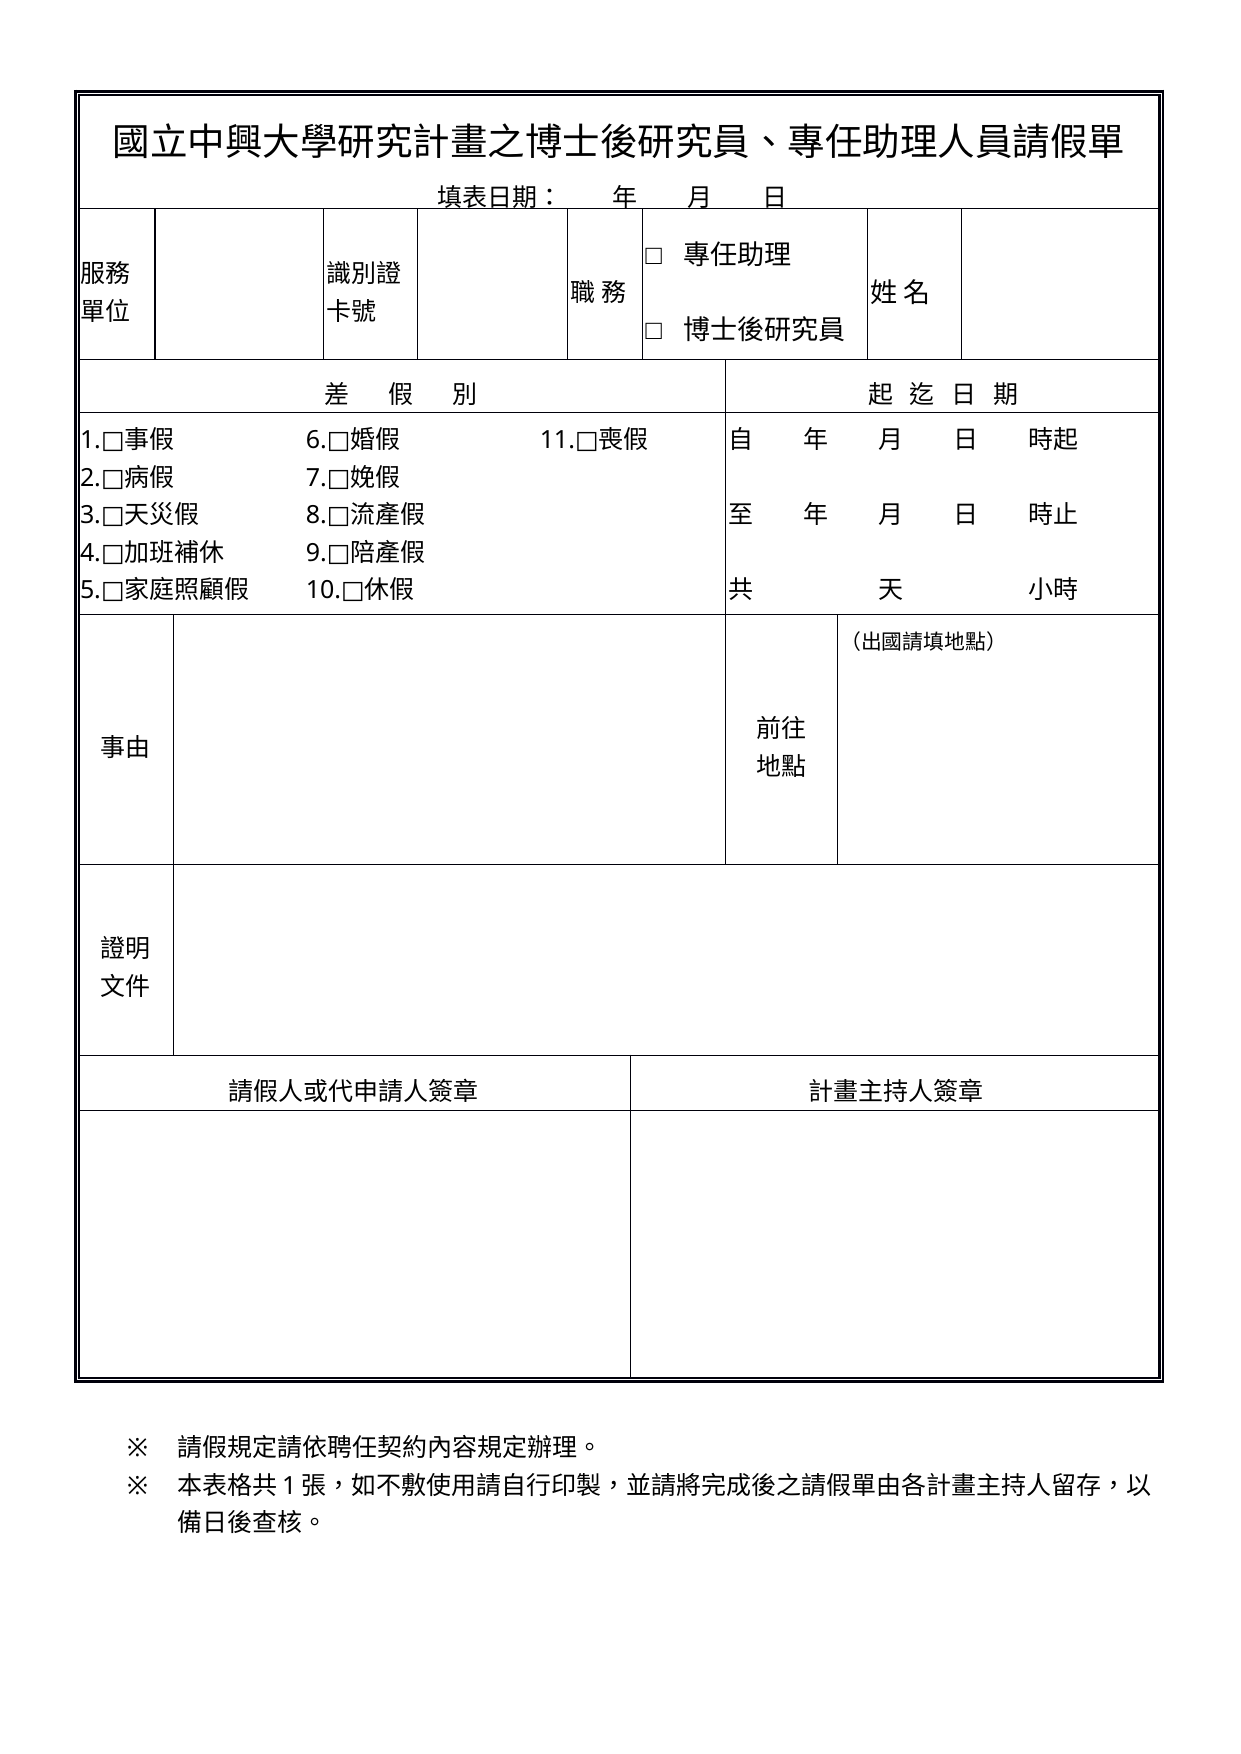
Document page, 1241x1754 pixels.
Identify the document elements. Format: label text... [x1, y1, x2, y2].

table_cell [418, 209, 567, 359]
list 請假規定請依聘任契約內容規定辦理。 [127, 1421, 1163, 1458]
list 本表格共1張，如不敷使用請自行印製，並請將完成後之請假單由各計畫主持人留存，以備日後查核。 [127, 1458, 1163, 1533]
table_cell 識別證卡號 [324, 209, 417, 359]
table_cell 服務單位 [80, 209, 154, 359]
table_cell 事由 [80, 615, 173, 863]
table_cell 職 務 [568, 209, 642, 359]
table_cell 姓 名 [868, 209, 961, 359]
table_cell [174, 865, 1158, 1054]
table_cell 證明 文件 [80, 865, 173, 1054]
table_cell 前往 地點 [726, 615, 837, 863]
table_cell [631, 1111, 1158, 1377]
table_cell 差 假 別 [80, 360, 725, 412]
table_header 國立中興大學研究計畫之博士後研究員、專任助理人員請假單 填表日期： 年 月 日 [80, 96, 1158, 208]
table_cell 計畫主持人簽章 [631, 1056, 1158, 1110]
table_cell 自 年 月 日 時起 至 年 月 日 時止 共 天 小時 [726, 413, 1158, 614]
table_cell 11.□喪假 [537, 413, 725, 614]
table_cell [962, 209, 1158, 359]
table_cell [80, 1111, 630, 1377]
table_cell 起 迄 日 期 [726, 360, 1158, 412]
table_cell 6.□婚假 7.□娩假 8.□流產假 9.□陪產假 10.□休假 [303, 413, 537, 614]
table_cell [156, 209, 323, 359]
table_cell [174, 615, 725, 863]
table_cell （出國請填地點） [838, 615, 1158, 863]
table_cell 專任助理 博士後研究員 [643, 209, 867, 359]
table_cell 請假人或代申請人簽章 [80, 1056, 630, 1110]
table_cell 1.□事假 2.□病假 3.□天災假 4.□加班補休 5.□家庭照顧假 [80, 413, 303, 614]
